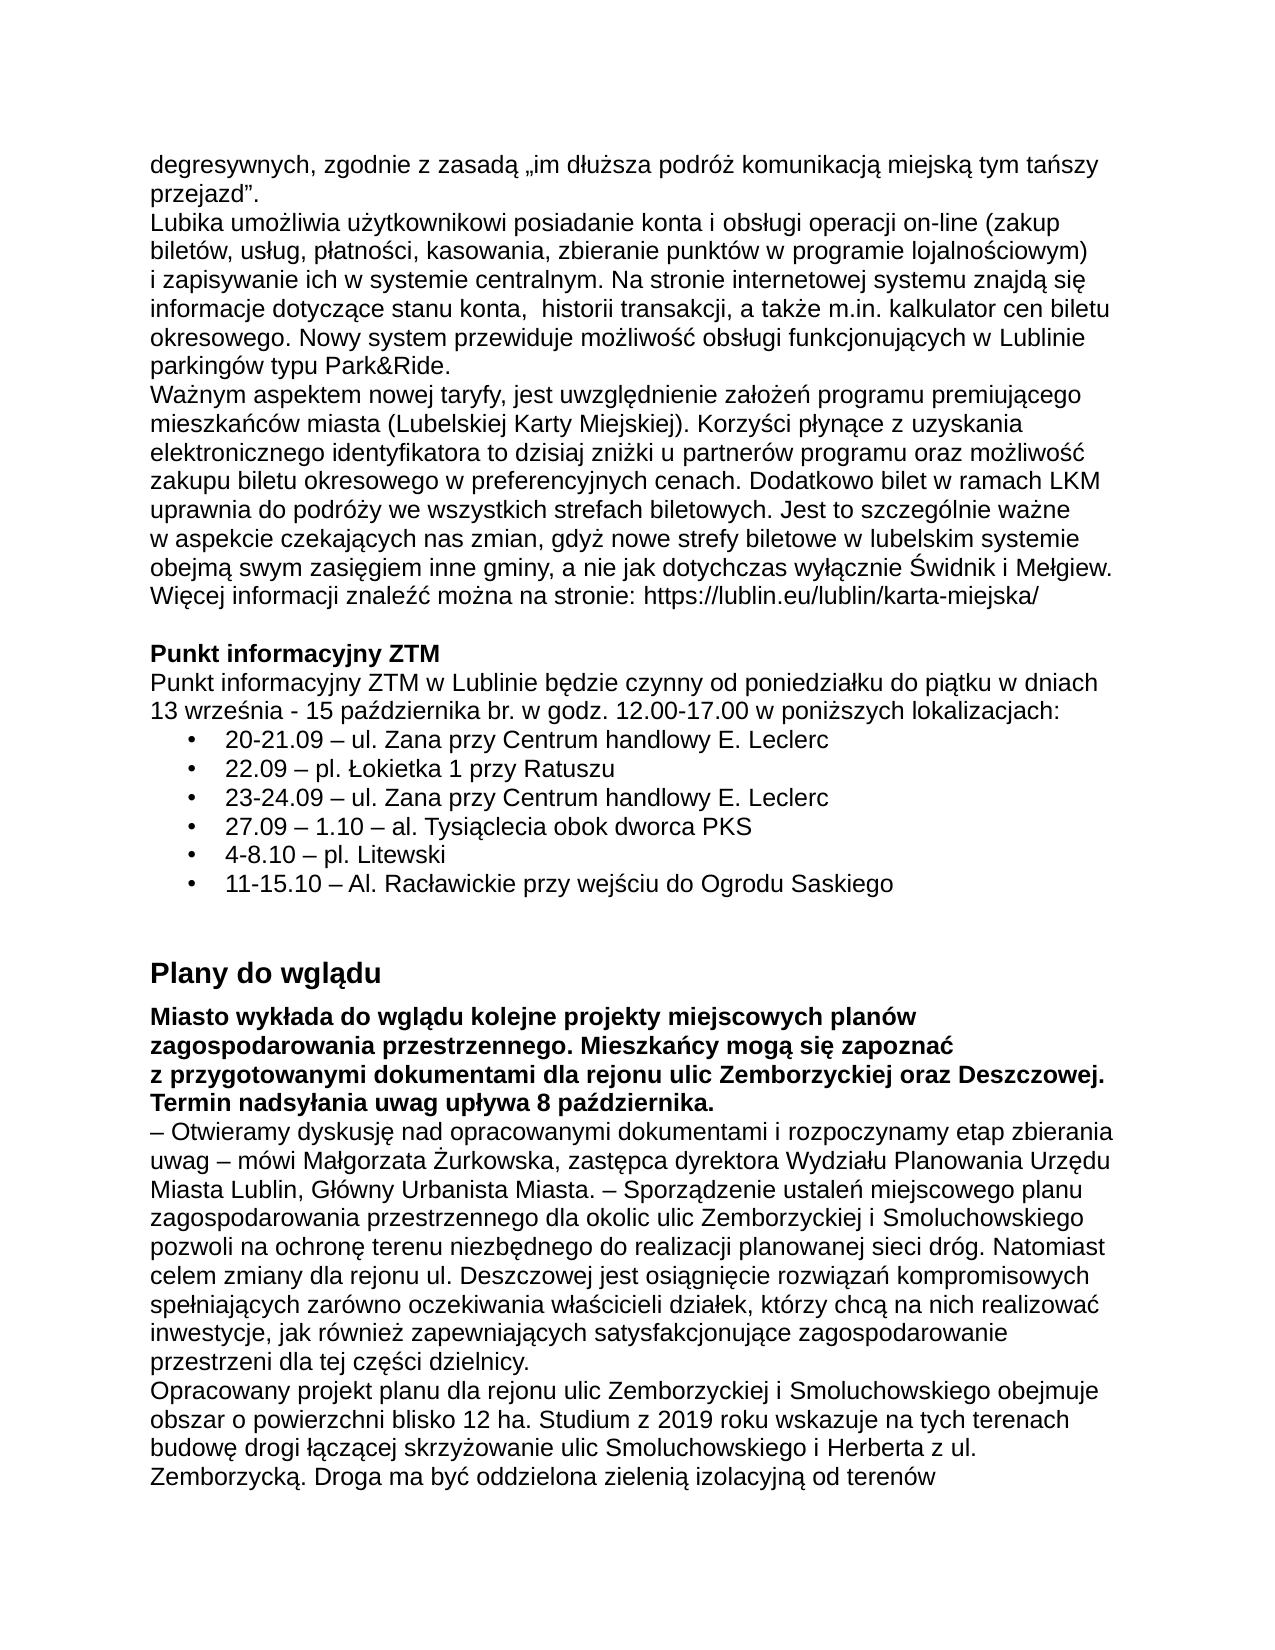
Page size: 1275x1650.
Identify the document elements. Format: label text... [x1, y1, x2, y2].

text Punkt informacyjny ZTM w Lublinie będzie czynny od poniedziałku do piątku w dniach 13 września - 15 października br. w godz. 12.00-17.00 w poniższych lokalizacjach: [150, 667, 1125, 725]
text Miasto wykłada do wglądu kolejne projekty miejscowych planów zagospodarowania przestrzennego. Mieszkańcy mogą się zapoznać z przygotowanymi dokumentami dla rejonu ulic Zemborzyckiej oraz Deszczowej. Termin nadsyłania uwag upływa 8 października. [150, 1002, 1125, 1117]
list 20-21.09 – ul. Zana przy Centrum handlowy E. Leclerc [187, 725, 1125, 754]
text Ważnym aspektem nowej taryfy, jest uwzględnienie założeń programu premiującego mieszkańców miasta (Lubelskiej Karty Miejskiej). Korzyści płynące z uzyskania elektronicznego identyfikatora to dzisiaj zniżki u partnerów programu oraz możliwość zakupu biletu okresowego w preferencyjnych cenach. Dodatkowo bilet w ramach LKM uprawnia do podróży we wszystkich strefach biletowych. Jest to szczególnie ważne w aspekcie czekających nas zmian, gdyż nowe strefy biletowe w lubelskim systemie obejmą swym zasięgiem inne gminy, a nie jak dotychczas wyłącznie Świdnik i Mełgiew. Więcej informacji znaleźć można na stronie: https://lublin.eu/lublin/karta-miejska/ [150, 380, 1125, 610]
list 23-24.09 – ul. Zana przy Centrum handlowy E. Leclerc [187, 783, 1125, 812]
text degresywnych, zgodnie z zasadą „im dłuższa podróż komunikacją miejską tym tańszy przejazd”. [150, 150, 1125, 207]
subtitle Plany do wglądu [150, 956, 1125, 989]
list 22.09 – pl. Łokietka 1 przy Ratuszu [187, 754, 1125, 783]
text Opracowany projekt planu dla rejonu ulic Zemborzyckiej i Smoluchowskiego obejmuje obszar o powierzchni blisko 12 ha. Studium z 2019 roku wskazuje na tych terenach budowę drogi łączącej skrzyżowanie ulic Smoluchowskiego i Herberta z ul. Zemborzycką. Droga ma być oddzielona zielenią izolacyjną od terenów [150, 1376, 1125, 1491]
list 11-15.10 – Al. Racławickie przy wejściu do Ogrodu Saskiego [187, 869, 1125, 898]
text Lubika umożliwia użytkownikowi posiadanie konta i obsługi operacji on-line (zakup biletów, usług, płatności, kasowania, zbieranie punktów w programie lojalnościowym) i zapisywanie ich w systemie centralnym. Na stronie internetowej systemu znajdą się informacje dotyczące stanu konta, historii transakcji, a także m.in. kalkulator cen biletu okresowego. Nowy system przewiduje możliwość obsługi funkcjonujących w Lublinie parkingów typu Park&Ride. [150, 207, 1125, 380]
list 4-8.10 – pl. Litewski [187, 840, 1125, 869]
text – Otwieramy dyskusję nad opracowanymi dokumentami i rozpoczynamy etap zbierania uwag – mówi Małgorzata Żurkowska, zastępca dyrektora Wydziału Planowania Urzędu Miasta Lublin, Główny Urbanista Miasta. – Sporządzenie ustaleń miejscowego planu zagospodarowania przestrzennego dla okolic ulic Zemborzyckiej i Smoluchowskiego pozwoli na ochronę terenu niezbędnego do realizacji planowanej sieci dróg. Natomiast celem zmiany dla rejonu ul. Deszczowej jest osiągnięcie rozwiązań kompromisowych spełniających zarówno oczekiwania właścicieli działek, którzy chcą na nich realizować inwestycje, jak również zapewniających satysfakcjonujące zagospodarowanie przestrzeni dla tej części dzielnicy. [150, 1117, 1125, 1376]
text Punkt informacyjny ZTM [150, 639, 1125, 667]
list 27.09 – 1.10 – al. Tysiąclecia obok dworca PKS [187, 812, 1125, 840]
